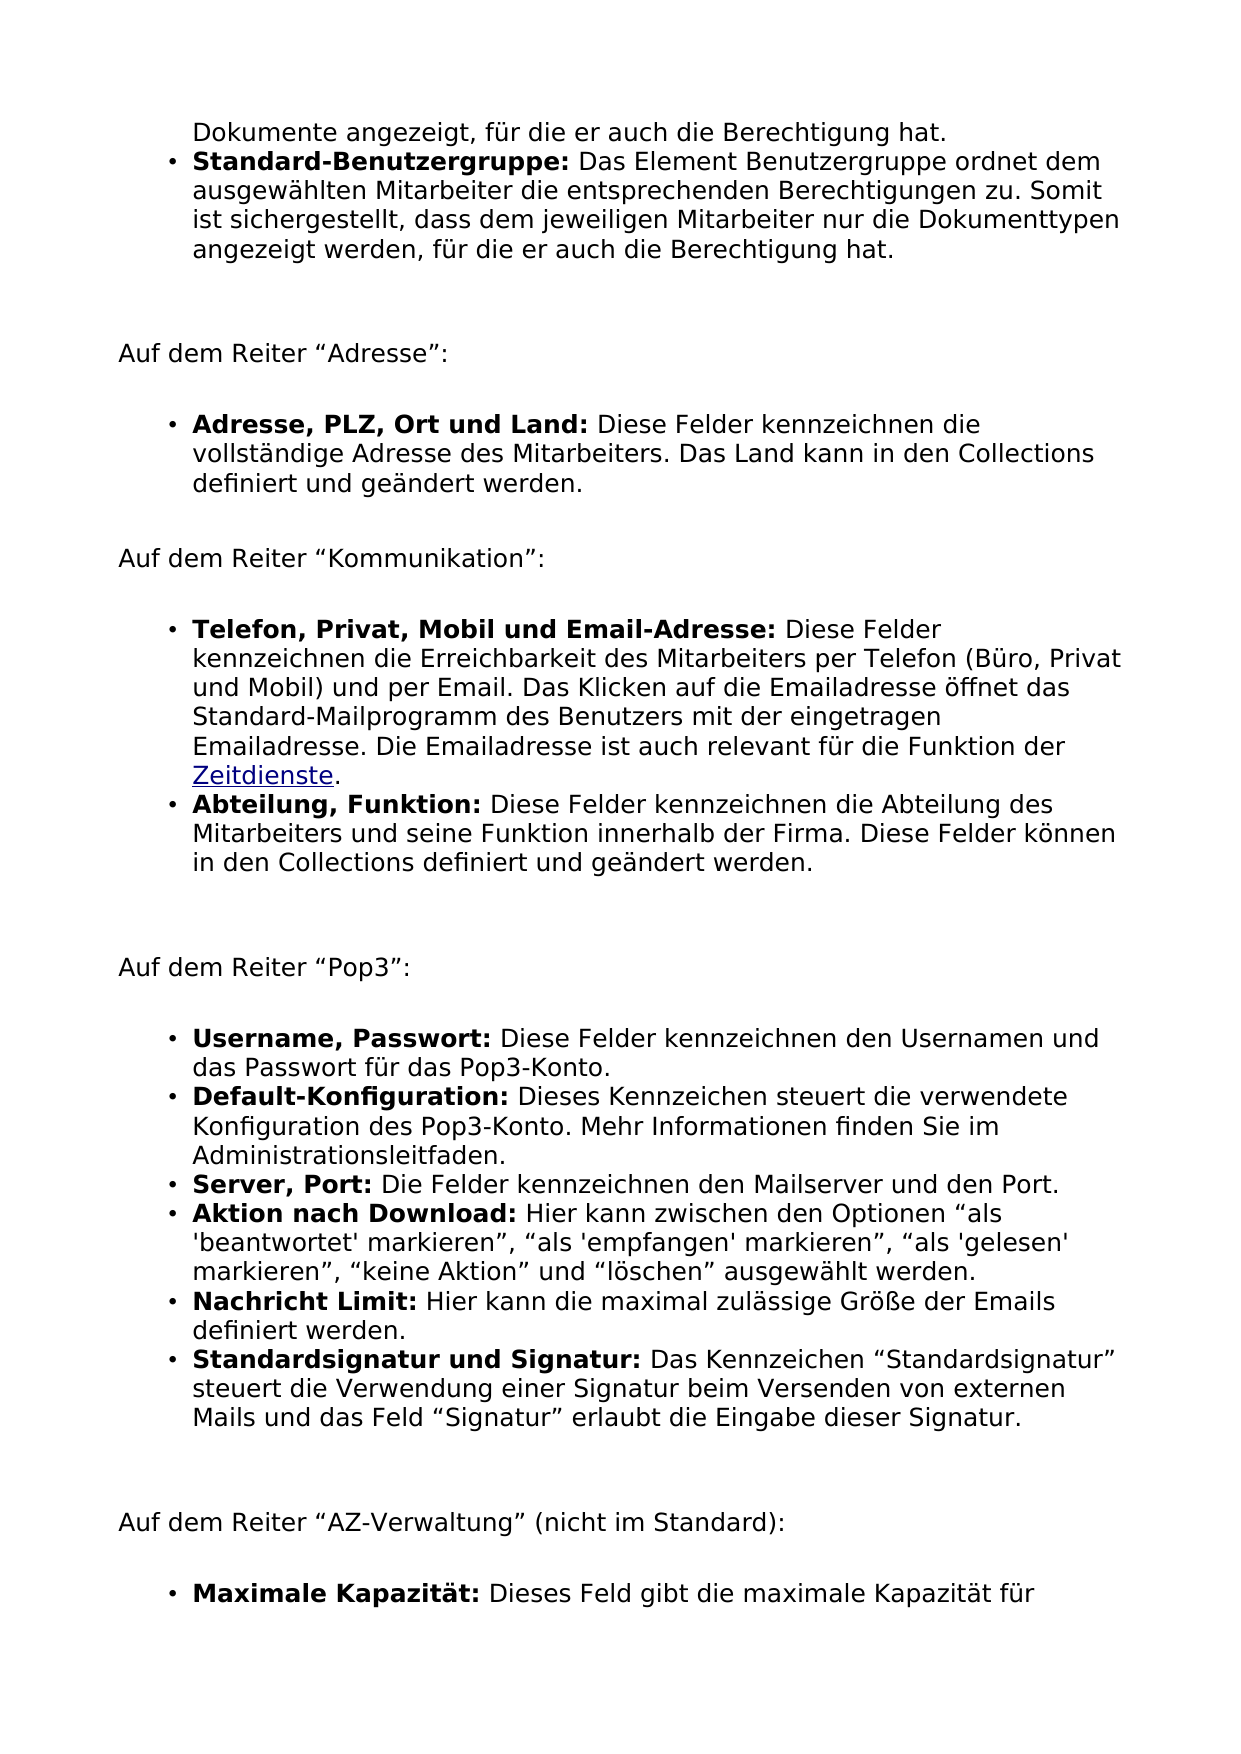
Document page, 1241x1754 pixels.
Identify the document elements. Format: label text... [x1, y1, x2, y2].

list Standard-Benutzergruppe: Das Element Benutzergruppe ordnet dem ausgewählten Mitarbeiter die entsprechenden Berechtigungen zu. Somit ist sichergestellt, dass dem jeweiligen Mitarbeiter nur die Dokumenttypen angezeigt werden, für die er auch die Berechtigung hat. [177, 147, 1122, 264]
list Aktion nach Download: Hier kann zwischen den Optionen “als 'beantwortet' markieren”, “als 'empfangen' markieren”, “als 'gelesen' markieren”, “keine Aktion” und “löschen” ausgewählt werden. [177, 1199, 1122, 1287]
list Username, Passwort: Diese Felder kennzeichnen den Usernamen und das Passwort für das Pop3-Konto. [177, 1024, 1122, 1082]
list Default-Konfiguration: Dieses Kennzeichen steuert die verwendete Konfiguration des Pop3-Konto. Mehr Informationen finden Sie im Administrationsleitfaden. [177, 1082, 1122, 1170]
list Standardsignatur und Signatur: Das Kennzeichen “Standardsignatur” steuert die Verwendung einer Signatur beim Versenden von externen Mails und das Feld “Signatur” erlaubt die Eingabe dieser Signatur. [177, 1345, 1122, 1432]
list Adresse, PLZ, Ort und Land: Diese Felder kennzeichnen die vollständige Adresse des Mitarbeiters. Das Land kann in den Collections definiert und geändert werden. [177, 411, 1122, 498]
list Server, Port: Die Felder kennzeichnen den Mailserver und den Port. [177, 1170, 1122, 1199]
text Auf dem Reiter “Pop3”: [118, 953, 1122, 982]
list Maximale Kapazität: Dieses Feld gibt die maximale Kapazität für [177, 1579, 1122, 1608]
list Telefon, Privat, Mobil und Email-Adresse: Diese Felder kennzeichnen die Erreichbarkeit des Mitarbeiters per Telefon (Büro, Privat und Mobil) und per Email. Das Klicken auf die Emailadresse öffnet das Standard-Mailprogramm des Benutzers mit der eingetragen Emailadresse. Die Emailadresse ist auch relevant für die Funktion der Zeitdienste. [177, 615, 1122, 790]
text Auf dem Reiter “Kommunikation”: [118, 544, 1122, 573]
text Auf dem Reiter “Adresse”: [118, 339, 1122, 368]
list Abteilung, Funktion: Diese Felder kennzeichnen die Abteilung des Mitarbeiters und seine Funktion innerhalb der Firma. Diese Felder können in den Collections definiert und geändert werden. [177, 790, 1122, 878]
text Auf dem Reiter “AZ-Verwaltung” (nicht im Standard): [118, 1508, 1122, 1537]
list Nachricht Limit: Hier kann die maximal zulässige Größe der Emails definiert werden. [177, 1287, 1122, 1345]
list Dokumente angezeigt, für die er auch die Berechtigung hat. [177, 118, 1122, 147]
